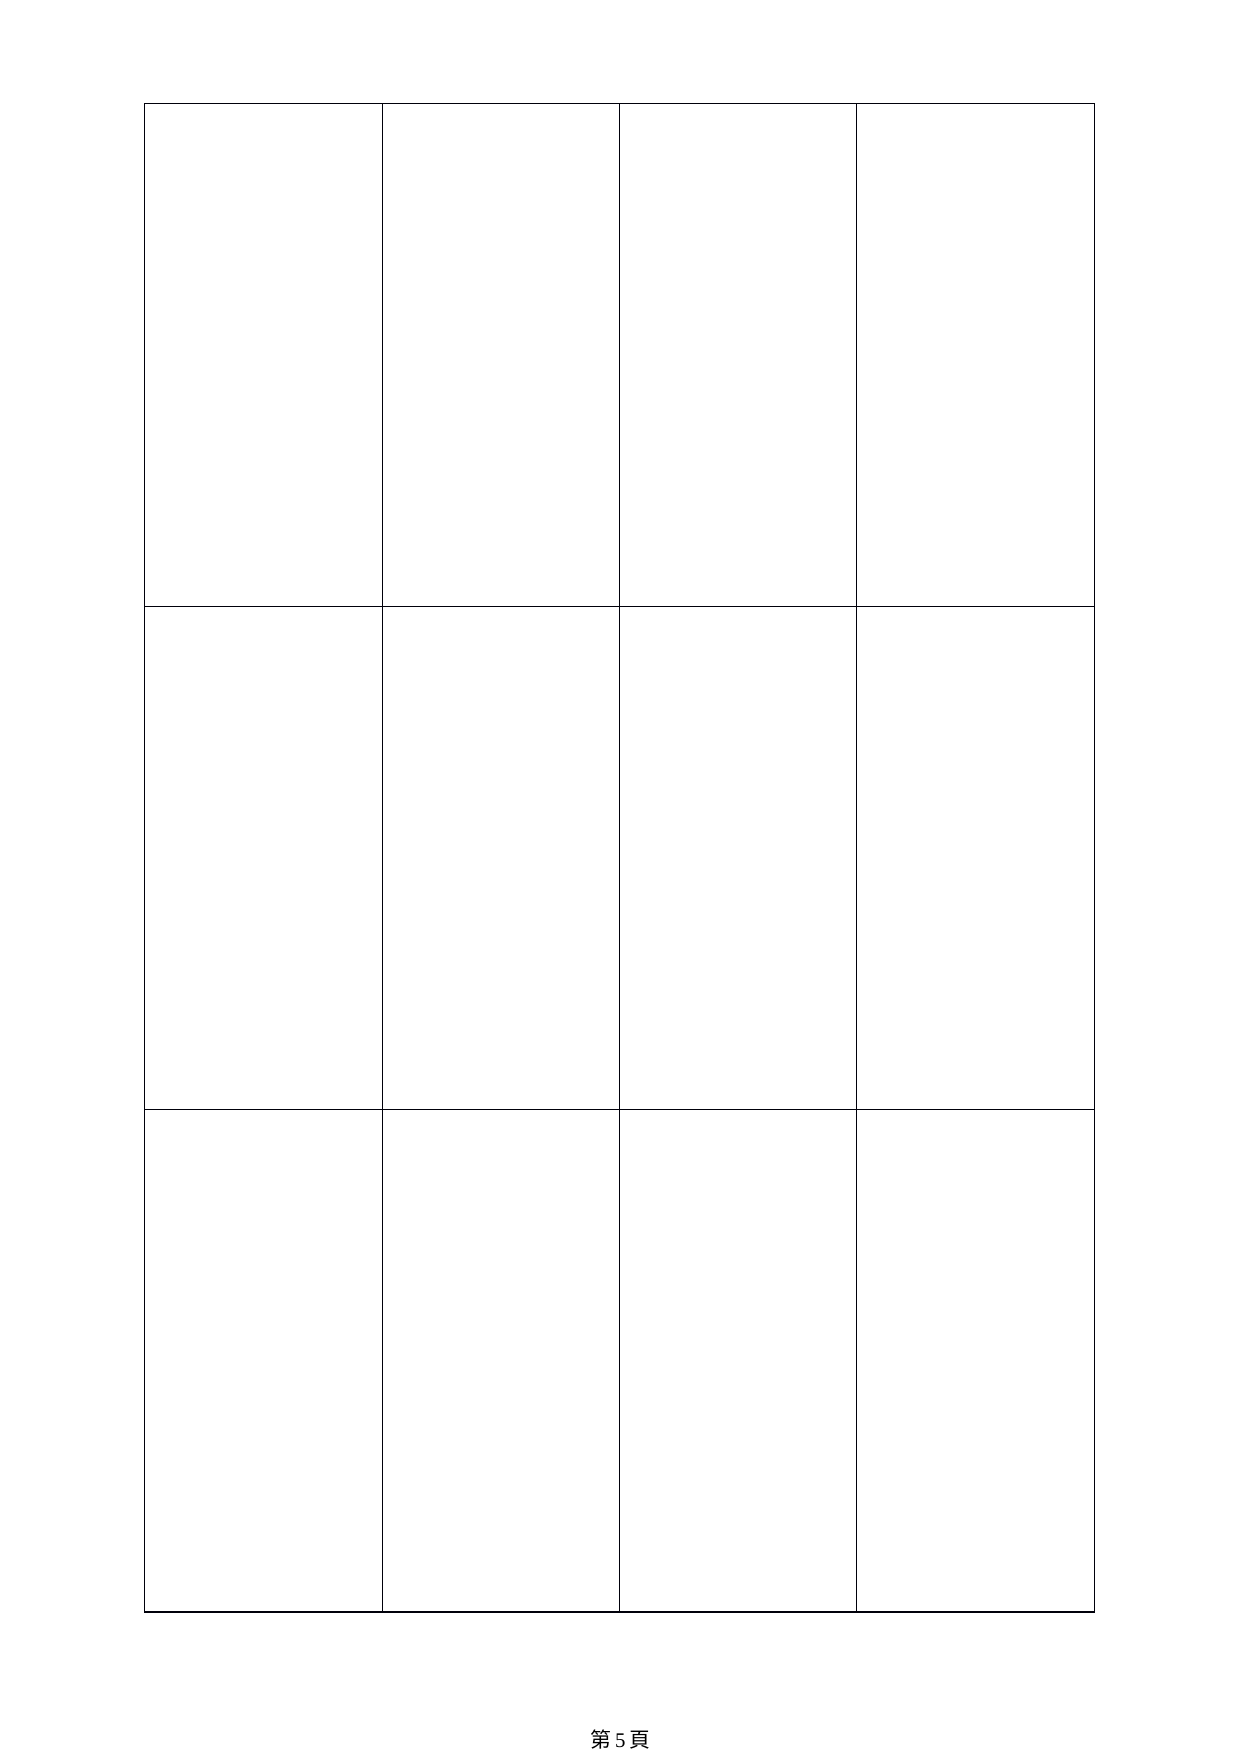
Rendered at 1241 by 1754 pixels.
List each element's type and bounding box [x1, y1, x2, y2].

table_cell [145, 1110, 382, 1611]
table_cell [383, 1110, 619, 1611]
table_cell [620, 104, 856, 606]
table_cell [620, 607, 856, 1109]
table_cell [857, 104, 1094, 606]
table_cell [620, 1110, 856, 1611]
table_cell [857, 607, 1094, 1109]
table_cell [145, 104, 382, 606]
table_cell [383, 104, 619, 606]
table_cell [383, 607, 619, 1109]
table_cell [145, 607, 382, 1109]
table_cell [857, 1110, 1094, 1611]
